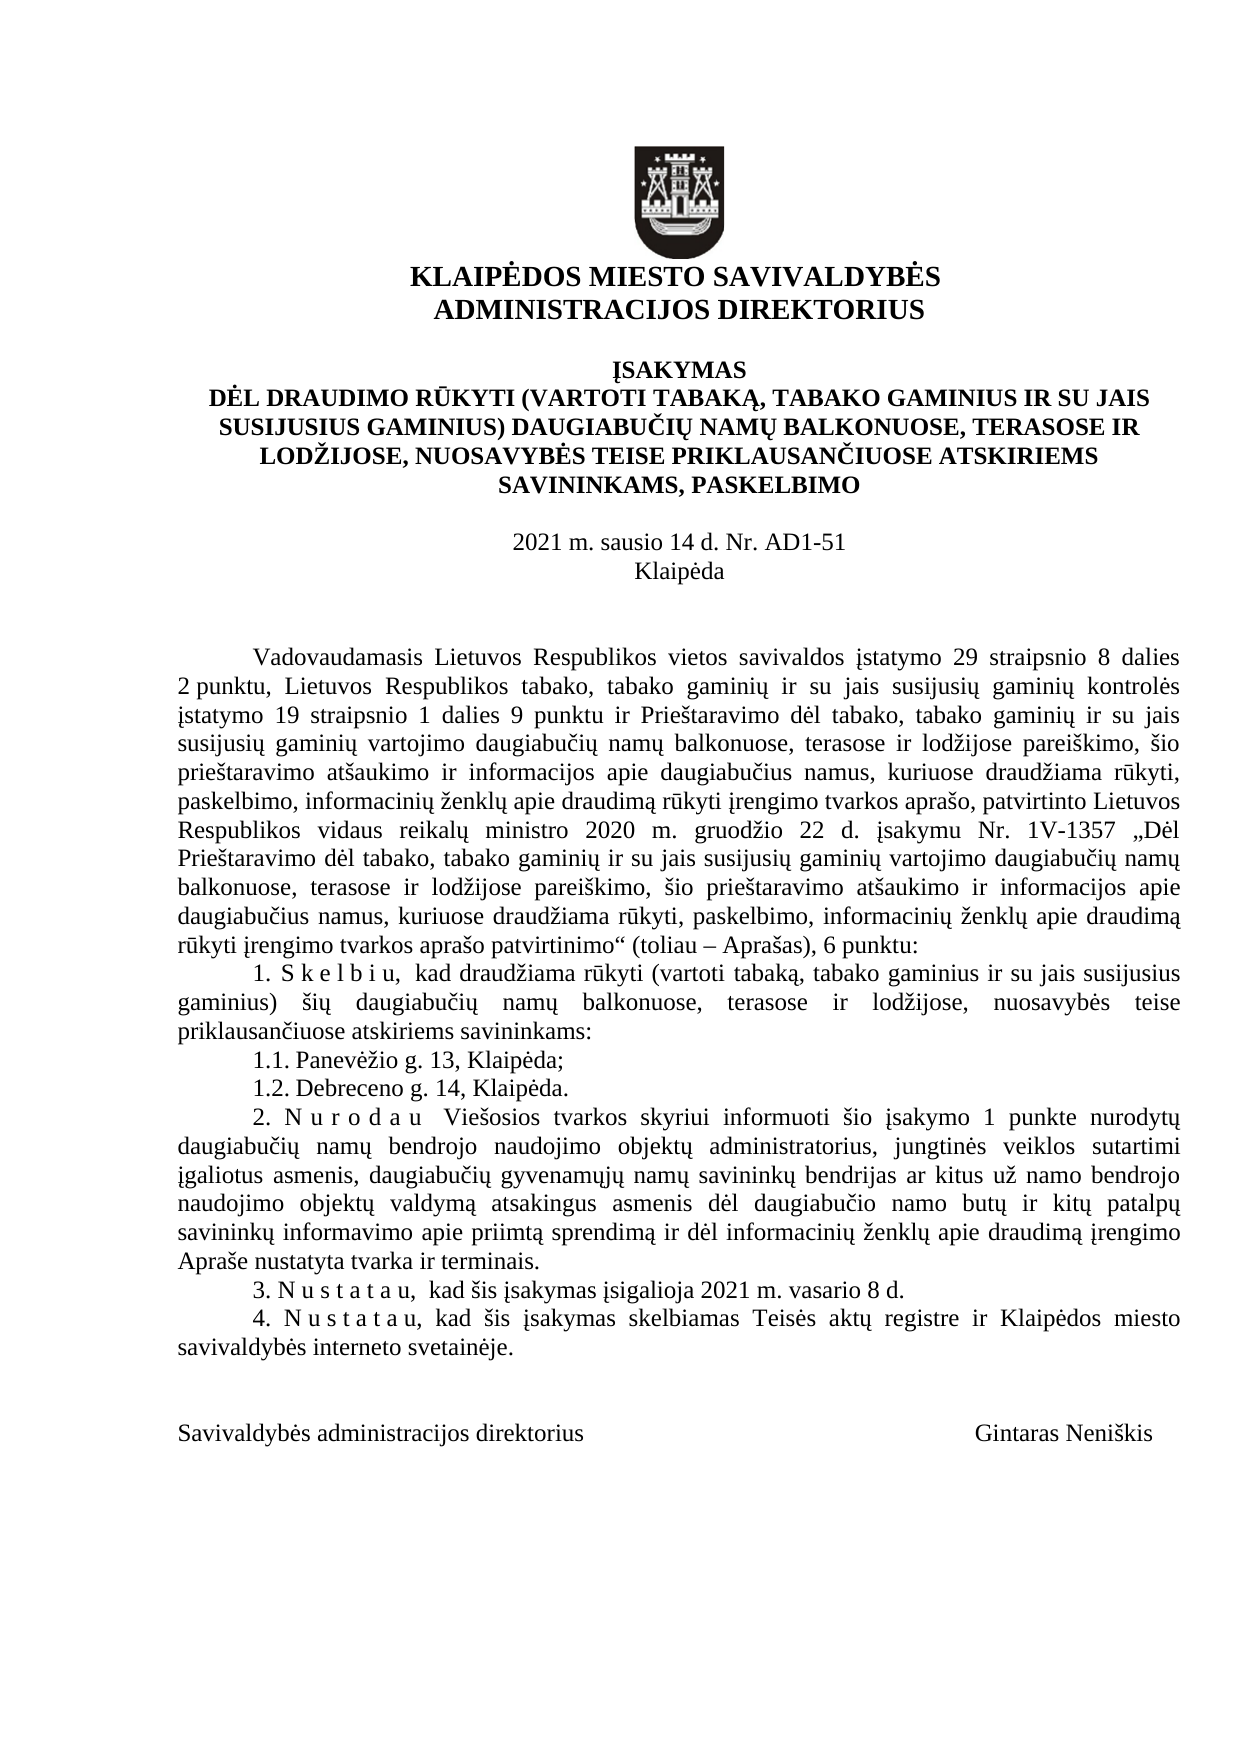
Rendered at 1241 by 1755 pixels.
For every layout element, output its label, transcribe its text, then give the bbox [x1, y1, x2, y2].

text 1.2. Debreceno g. 14, Klaipėda. [177, 1073, 1181, 1102]
text 2021 m. sausio 14 d. Nr. AD1-51 [177, 527, 1181, 556]
text DĖL DRAUDIMO RŪKYTI (VARTOTI TABAKĄ, TABAKO GAMINIUS IR SU JAIS SUSIJUSIUS GAMINIUS) DAUGIABUČIŲ NAMŲ BALKONUOSE, TERASOSE IR LODŽIJOSE, NUOSAVYBĖS TEISE PRIKLAUSANČIUOSE ATSKIRIEMS SAVININKAMS, PASKELBIMO [177, 383, 1181, 498]
text KLAIPĖDOS MIESTO SAVIVALDYBĖS [177, 259, 1181, 292]
text 3. Nustatau, kad šis įsakymas įsigalioja 2021 m. vasario 8 d. [177, 1275, 1181, 1303]
text 1.1. Panevėžio g. 13, Klaipėda; [177, 1045, 1181, 1073]
text Vadovaudamasis Lietuvos Respublikos vietos savivaldos įstatymo 29 straipsnio 8 dalies 2 punktu, Lietuvos Respublikos tabako, tabako gaminių ir su jais susijusių gaminių kontrolės įstatymo 19 straipsnio 1 dalies 9 punktu ir Prieštaravimo dėl tabako, tabako gaminių ir su jais susijusių gaminių vartojimo daugiabučių namų balkonuose, terasose ir lodžijose pareiškimo, šio prieštaravimo atšaukimo ir informacijos apie daugiabučius namus, kuriuose draudžiama rūkyti, paskelbimo, informacinių ženklų apie draudimą rūkyti įrengimo tvarkos aprašo, patvirtinto Lietuvos Respublikos vidaus reikalų ministro 2020 m. gruodžio 22 d. įsakymu Nr. 1V-1357 „Dėl Prieštaravimo dėl tabako, tabako gaminių ir su jais susijusių gaminių vartojimo daugiabučių namų balkonuose, terasose ir lodžijose pareiškimo, šio prieštaravimo atšaukimo ir informacijos apie daugiabučius namus, kuriuose draudžiama rūkyti, paskelbimo, informacinių ženklų apie draudimą rūkyti įrengimo tvarkos aprašo patvirtinimo“ (toliau – Aprašas), 6 punktu: [177, 642, 1181, 958]
text Savivaldybės administracijos direktorius Gintaras Neniškis [177, 1418, 1181, 1447]
text 1. Skelbiu, kad draudžiama rūkyti (vartoti tabaką, tabako gaminius ir su jais susijusius gaminius) šių daugiabučių namų balkonuose, terasose ir lodžijose, nuosavybės teise priklausančiuose atskiriems savininkams: [177, 958, 1181, 1045]
text ADMINISTRACIJOS DIREKTORIUS [177, 292, 1181, 326]
text ĮSAKYMAS [177, 355, 1181, 383]
text 4. Nustatau, kad šis įsakymas skelbiamas Teisės aktų registre ir Klaipėdos miesto savivaldybės interneto svetainėje. [177, 1303, 1181, 1361]
text Klaipėda [177, 556, 1181, 585]
text 2. Nurodau Viešosios tvarkos skyriui informuoti šio įsakymo 1 punkte nurodytų daugiabučių namų bendrojo naudojimo objektų administratorius, jungtinės veiklos sutartimi įgaliotus asmenis, daugiabučių gyvenamųjų namų savininkų bendrijas ar kitus už namo bendrojo naudojimo objektų valdymą atsakingus asmenis dėl daugiabučio namo butų ir kitų patalpų savininkų informavimo apie priimtą sprendimą ir dėl informacinių ženklų apie draudimą įrengimo Apraše nustatyta tvarka ir terminais. [177, 1102, 1181, 1275]
